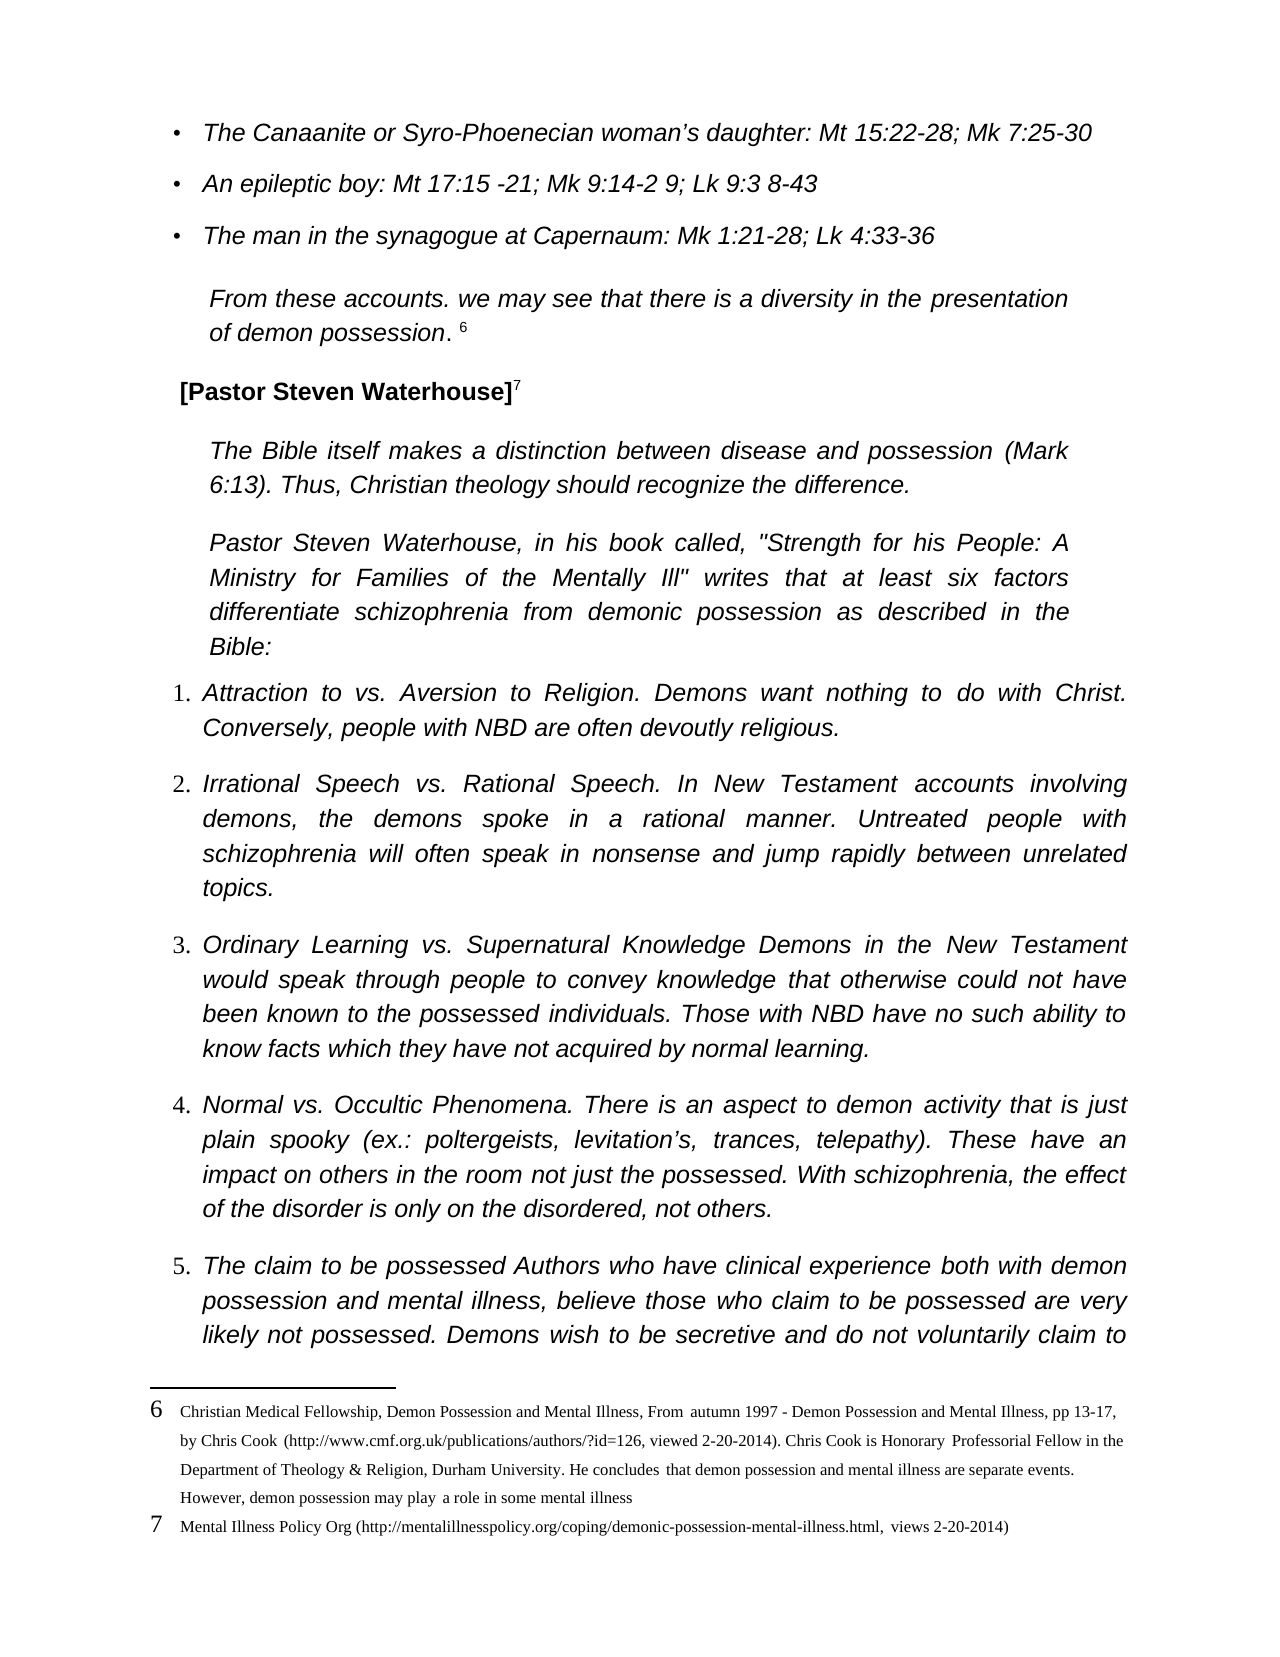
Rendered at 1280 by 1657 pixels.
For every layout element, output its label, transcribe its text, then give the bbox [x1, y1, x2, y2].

list Ordinary Learning vs. Supernatural Knowledge Demons in the New Testament would speak through people to convey knowledge that otherwise could not have been known to the possessed individuals. Those with NBD have no such ability to know facts which they have not acquired by normal learning. [172, 930, 1130, 1062]
text [Pastor Steven Waterhouse] [150, 377, 1130, 406]
list Attraction to vs. Aversion to Religion. Demons want nothing to do with Christ. Conversely, people with NBD are often devoutly religious. [172, 678, 1130, 741]
text Christian Medical Fellowship, Demon Possession and Mental Illness, From autumn 1997 - Demon Possession and Mental Illness, pp 13-17, by Chris Cook (http://www.cmf.org.uk/publications/authors/?id=126, viewed 2-20-2014). Chris Cook is Honorary Professorial Fellow in the Department of Theology & Religion, Durham University. He concludes that demon possession and mental illness are separate events. However, demon possession may play a role in some mental illness [150, 1394, 1130, 1509]
text From these accounts. we may see that there is a diversity in the presentation of demon possession. [209, 284, 1071, 347]
list The Canaanite or Syro-Phoenecian woman’s daughter: Mt 15:22-28; Mk 7:25-30 [172, 118, 1130, 147]
list The claim to be possessed Authors who have clinical experience both with demon possession and mental illness, believe those who claim to be possessed are very likely not possessed. Demons wish to be secretive and do not voluntarily claim to [172, 1251, 1130, 1349]
text Pastor Steven Waterhouse, in his book called, "Strength for his People: A Ministry for Families of the Mentally Ill" writes that at least six factors differentiate schizophrenia from demonic possession as described in the Bible: [209, 528, 1071, 660]
list Normal vs. Occultic Phenomena. There is an aspect to demon activity that is just plain spooky (ex.: poltergeists, levitation’s, trances, telepathy). These have an impact on others in the room not just the possessed. With schizophrenia, the effect of the disorder is only on the disordered, not others. [172, 1091, 1130, 1223]
text Mental Illness Policy Org (http://mentalillnesspolicy.org/coping/demonic-possession-mental-illness.html, views 2-20-2014) [150, 1509, 1130, 1538]
text The Bible itself makes a distinction between disease and possession (Mark 6:13). Thus, Christian theology should recognize the difference. [209, 436, 1071, 499]
list An epileptic boy: Mt 17:15 -21; Mk 9:14-2 9; Lk 9:3 8-43 [172, 169, 1130, 198]
list Irrational Speech vs. Rational Speech. In New Testament accounts involving demons, the demons spoke in a rational manner. Untreated people with schizophrenia will often speak in nonsense and jump rapidly between unrelated topics. [172, 769, 1130, 902]
list The man in the synagogue at Capernaum: Mk 1:21-28; Lk 4:33-36 [172, 221, 1130, 250]
